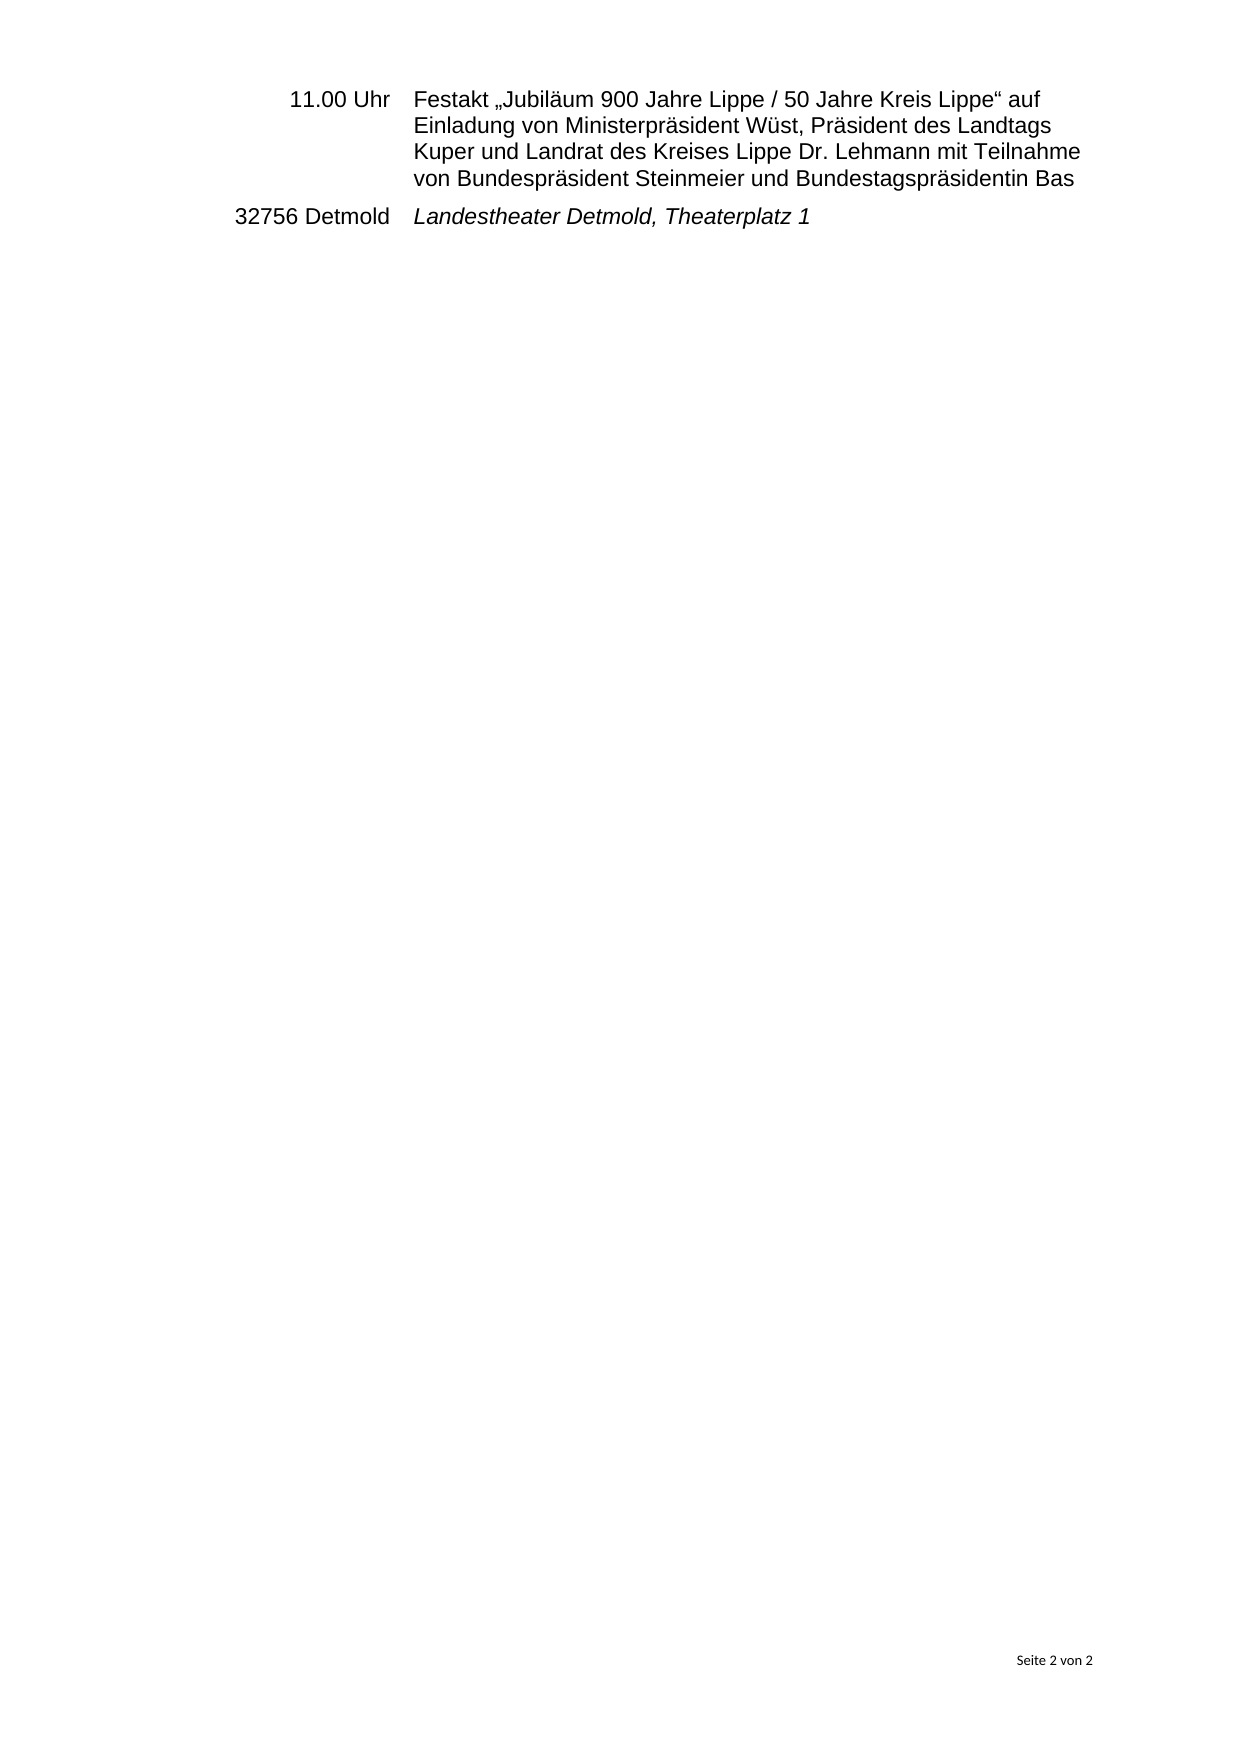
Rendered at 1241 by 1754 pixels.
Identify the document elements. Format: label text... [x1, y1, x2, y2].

table_cell 11.00 Uhr [159, 74, 402, 191]
table_cell Festakt „Jubiläum 900 Jahre Lippe / 50 Jahre Kreis Lippe“ auf Einladung von Ministerpräsident Wüst, Präsident des Landtags Kuper und Landrat des Kreises Lippe Dr. Lehmann mit Teilnahme von Bundespräsident Steinmeier und Bundestagspräsidentin Bas [402, 74, 1104, 191]
table_cell 32756 Detmold [159, 191, 402, 229]
table_cell Landestheater Detmold, Theaterplatz 1 [402, 191, 1104, 229]
